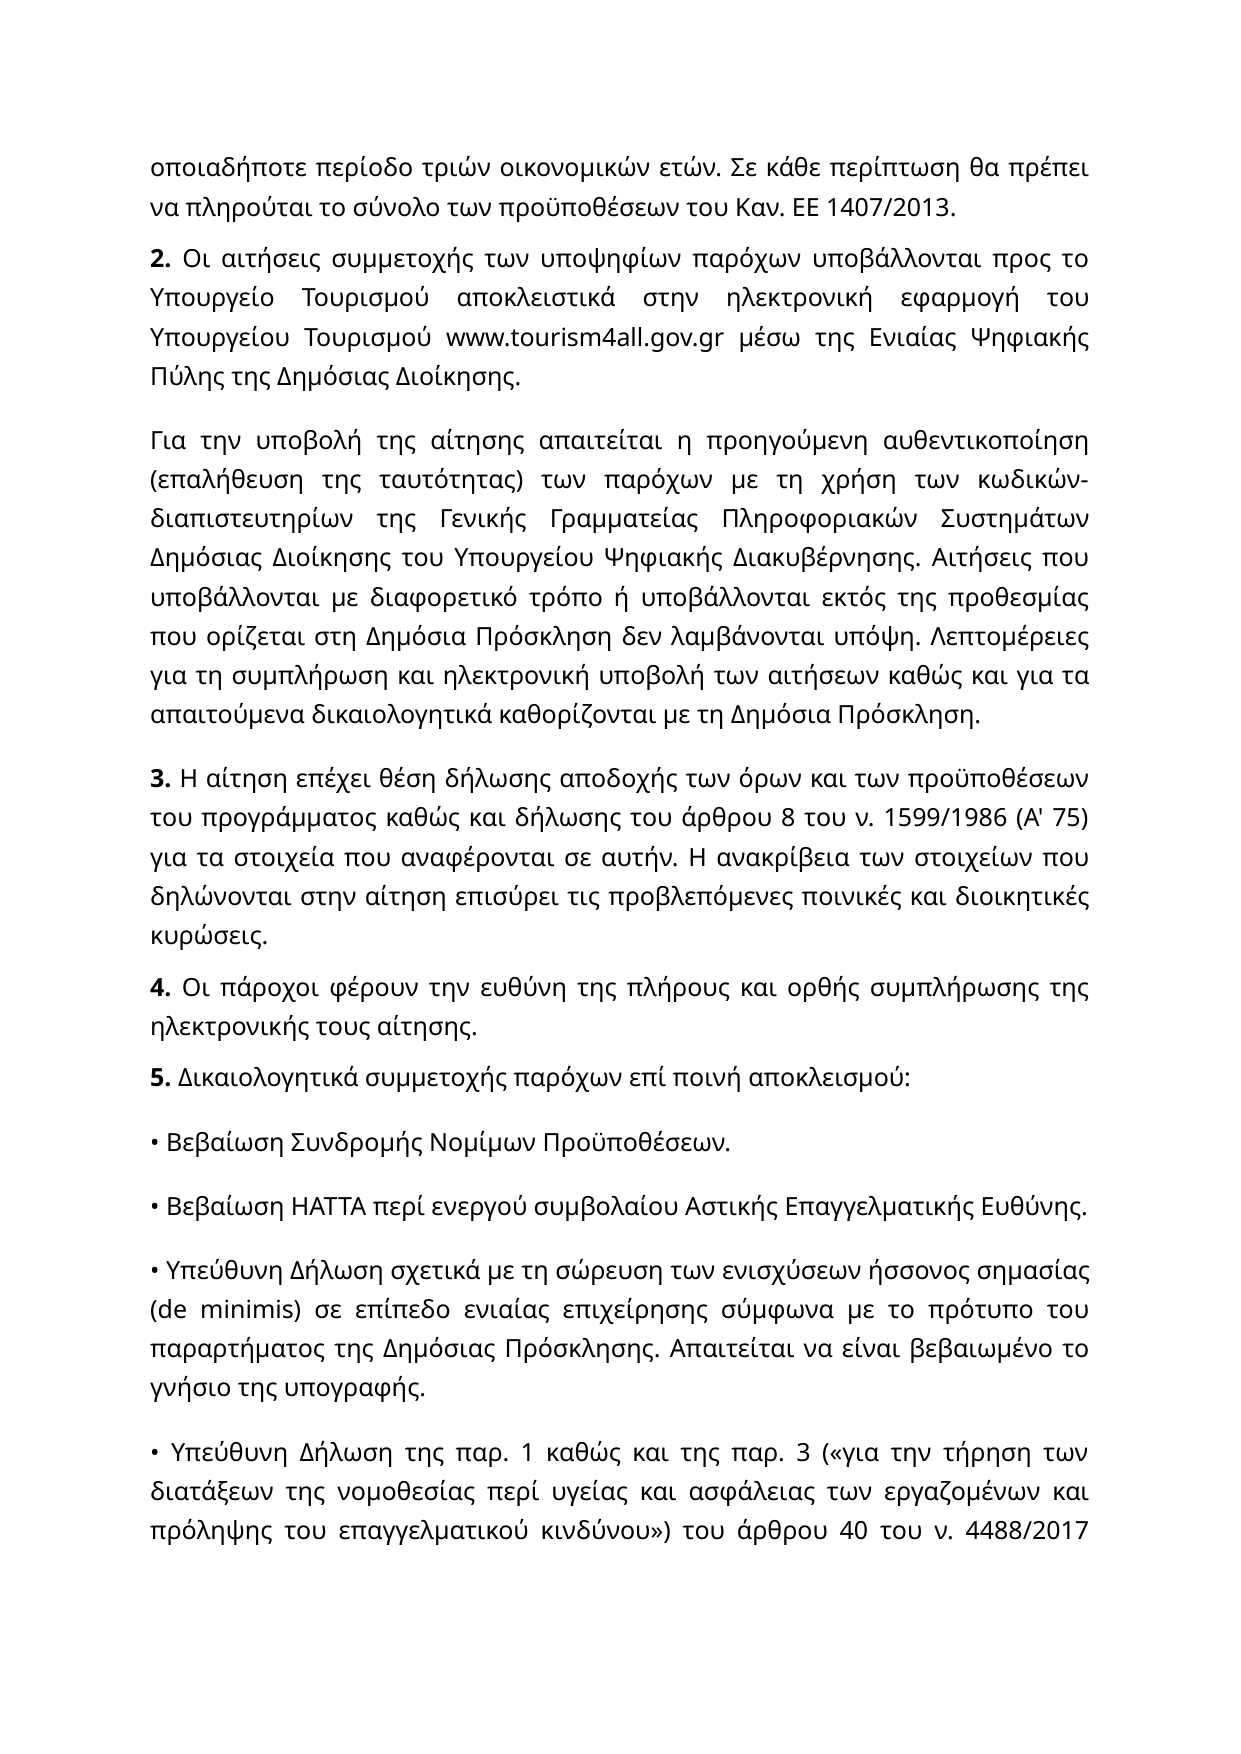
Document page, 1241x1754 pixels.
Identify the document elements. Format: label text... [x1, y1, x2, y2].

text • Βεβαίωση HATTA περί ενεργού συμβολαίου Αστικής Επαγγελματικής Ευθύνης. [150, 1188, 1090, 1222]
text 4. Οι πάροχοι φέρουν την ευθύνη της πλήρους και ορθής συμπλήρωσης της ηλεκτρονικής τους αίτησης. [150, 969, 1090, 1042]
text 3. Η αίτηση επέχει θέση δήλωσης αποδοχής των όρων και των προϋποθέσεων του προγράμματος καθώς και δήλωσης του άρθρου 8 του ν. 1599/1986 (Α' 75) για τα στοιχεία που αναφέρονται σε αυτήν. Η ανακρίβεια των στοιχείων που δηλώνονται στην αίτηση επισύρει τις προβλεπόμενες ποινικές και διοικητικές κυρώσεις. [150, 761, 1090, 952]
text • Υπεύθυνη Δήλωση σχετικά με τη σώρευση των ενισχύσεων ήσσονος σημασίας (de minimis) σε επίπεδο ενιαίας επιχείρησης σύμφωνα με το πρότυπο του παραρτήματος της Δημόσιας Πρόσκλησης. Απαιτείται να είναι βεβαιωμένο το γνήσιο της υπογραφής. [150, 1252, 1090, 1404]
text 5. Δικαιολογητικά συμμετοχής παρόχων επί ποινή αποκλεισμού: [150, 1060, 1090, 1094]
text οποιαδήποτε περίοδο τριών οικονομικών ετών. Σε κάθε περίπτωση θα πρέπει να πληρούται το σύνολο των προϋποθέσεων του Καν. ΕΕ 1407/2013. [150, 150, 1090, 223]
text • Υπεύθυνη Δήλωση της παρ. 1 καθώς και της παρ. 3 («για την τήρηση των διατάξεων της νομοθεσίας περί υγείας και ασφάλειας των εργαζομένων και πρόληψης του επαγγελματικού κινδύνου») του άρθρου 40 του ν. 4488/2017 [150, 1434, 1090, 1547]
text Για την υποβολή της αίτησης απαιτείται η προηγούμενη αυθεντικοποίηση (επαλήθευση της ταυτότητας) των παρόχων με τη χρήση των κωδικών-διαπιστευτηρίων της Γενικής Γραμματείας Πληροφοριακών Συστημάτων Δημόσιας Διοίκησης του Υπουργείου Ψηφιακής Διακυβέρνησης. Αιτήσεις που υποβάλλονται με διαφορετικό τρόπο ή υποβάλλονται εκτός της προθεσμίας που ορίζεται στη Δημόσια Πρόσκληση δεν λαμβάνονται υπόψη. Λεπτομέρειες για τη συμπλήρωση και ηλεκτρονική υποβολή των αιτήσεων καθώς και για τα απαιτούμενα δικαιολογητικά καθορίζονται με τη Δημόσια Πρόσκληση. [150, 422, 1090, 731]
text • Βεβαίωση Συνδρομής Νομίμων Προϋποθέσεων. [150, 1124, 1090, 1158]
text 2. Οι αιτήσεις συμμετοχής των υποψηφίων παρόχων υποβάλλονται προς το Υπουργείο Τουρισμού αποκλειστικά στην ηλεκτρονική εφαρμογή του Υπουργείου Τουρισμού www.tourism4all.gov.gr μέσω της Ενιαίας Ψηφιακής Πύλης της Δημόσιας Διοίκησης. [150, 241, 1090, 392]
